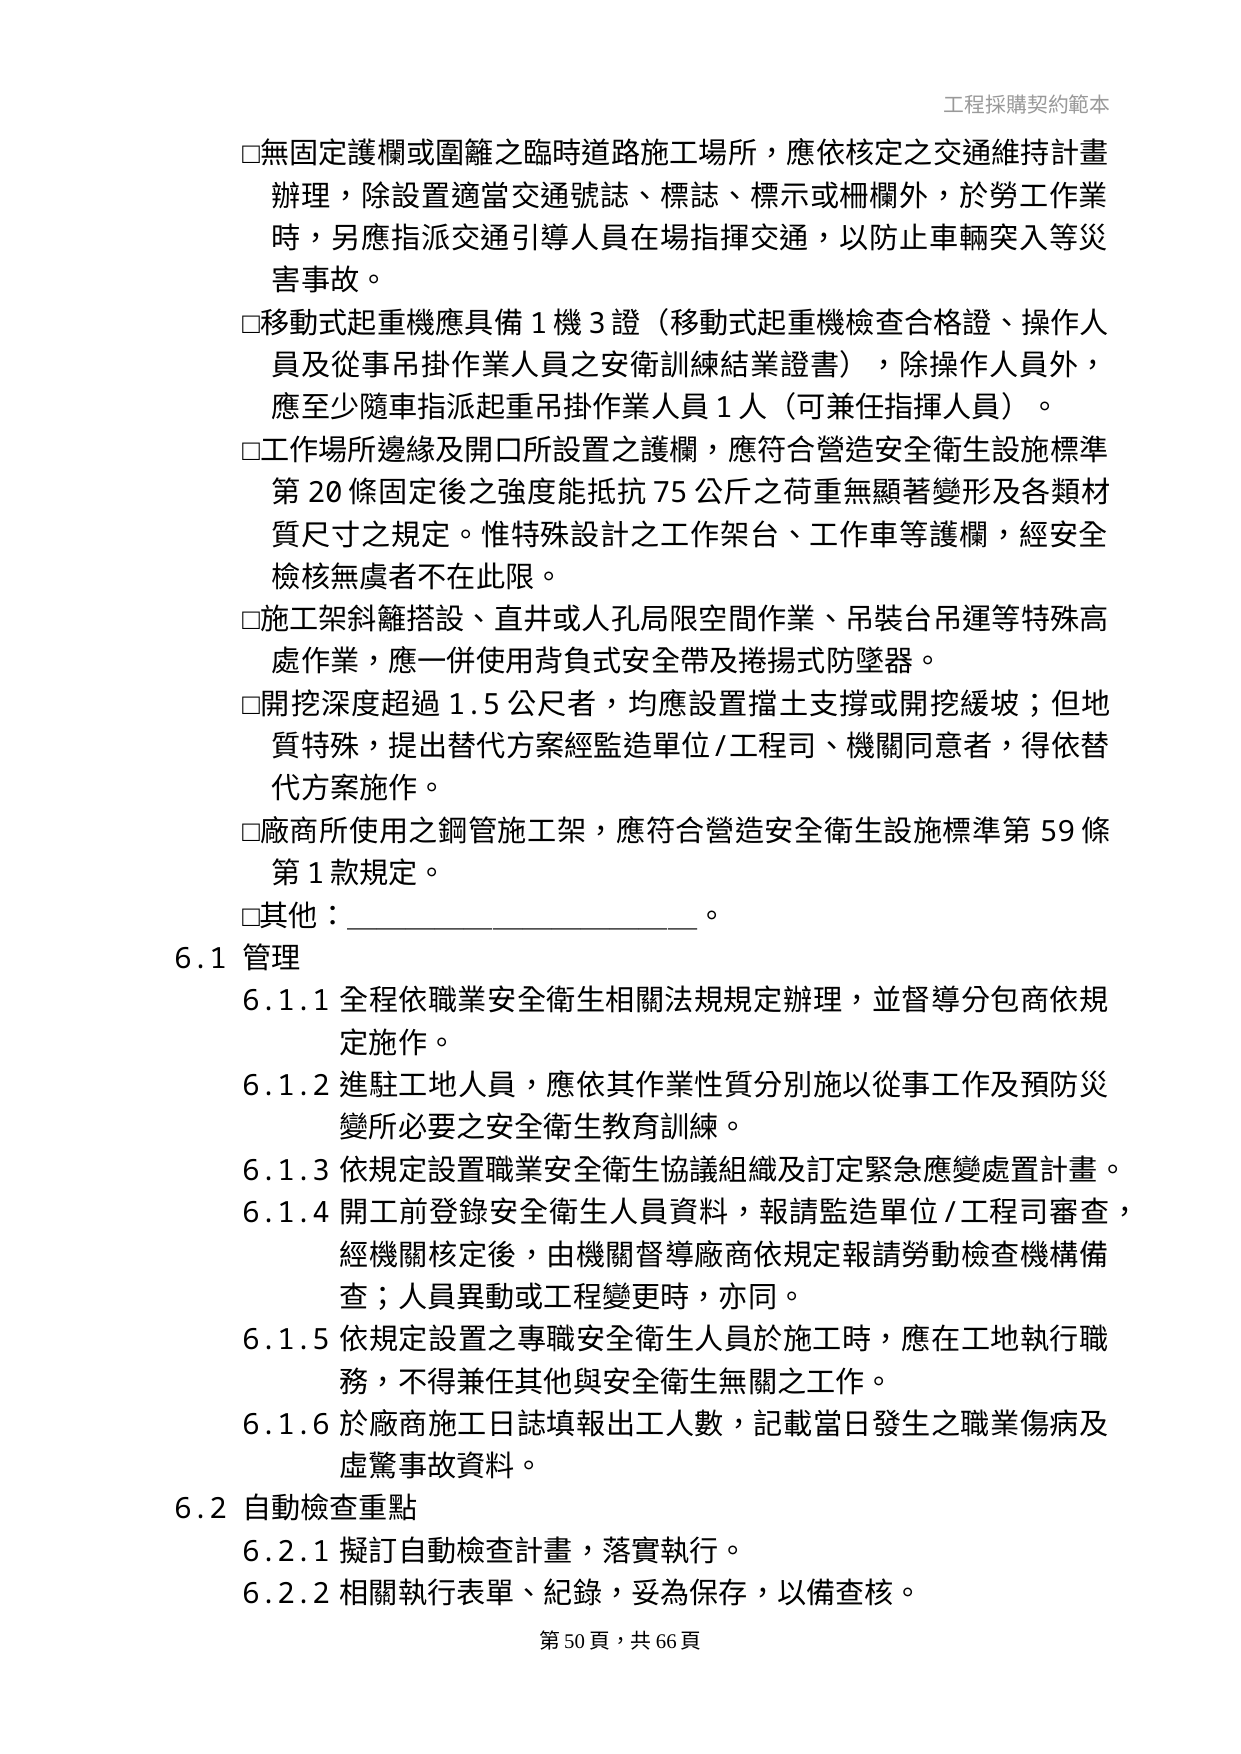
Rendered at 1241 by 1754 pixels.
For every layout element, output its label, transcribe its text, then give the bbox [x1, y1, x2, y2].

list 全程依職業安全衛生相關法規規定辦理，並督導分包商依規定施作。 [242, 977, 1110, 1062]
text □移動式起重機應具備1機3證（移動式起重機檢查合格證、操作人員及從事吊掛作業人員之安衛訓練結業證書），除操作人員外，應至少隨車指派起重吊掛作業人員1人（可兼任指揮人員）。 [242, 299, 1110, 426]
list 依規定設置職業安全衛生協議組織及訂定緊急應變處置計畫。 [242, 1146, 1110, 1189]
list 相關執行表單、紀錄，妥為保存，以備查核。 [242, 1570, 1110, 1612]
list 擬訂自動檢查計畫，落實執行。 [242, 1527, 1110, 1570]
list 依規定設置之專職安全衛生人員於施工時，應在工地執行職務，不得兼任其他與安全衛生無關之工作。 [242, 1316, 1110, 1400]
text □開挖深度超過1.5公尺者，均應設置擋土支撐或開挖緩坡；但地質特殊，提出替代方案經監造單位/工程司、機關同意者，得依替代方案施作。 [242, 680, 1110, 807]
text □廠商所使用之鋼管施工架，應符合營造安全衛生設施標準第59條第1款規定。 [242, 807, 1110, 892]
text □其他：＿＿＿＿＿＿＿＿＿＿＿＿。 [242, 892, 1110, 934]
list 於廠商施工日誌填報出工人數，記載當日發生之職業傷病及虛驚事故資料。 [242, 1400, 1110, 1485]
text □工作場所邊緣及開口所設置之護欄，應符合營造安全衛生設施標準第20條固定後之強度能抵抗75公斤之荷重無顯著變形及各類材質尺寸之規定。惟特殊設計之工作架台、工作車等護欄，經安全檢核無虞者不在此限。 [242, 426, 1110, 596]
list 進駐工地人員，應依其作業性質分別施以從事工作及預防災變所必要之安全衛生教育訓練。 [242, 1062, 1110, 1146]
list 開工前登錄安全衛生人員資料，報請監造單位/工程司審查，經機關核定後，由機關督導廠商依規定報請勞動檢查機構備查；人員異動或工程變更時，亦同。 [242, 1189, 1110, 1316]
text □無固定護欄或圍籬之臨時道路施工場所，應依核定之交通維持計畫辦理，除設置適當交通號誌、標誌、標示或柵欄外，於勞工作業時，另應指派交通引導人員在場指揮交通，以防止車輛突入等災害事故。 [242, 130, 1110, 299]
text □施工架斜籬搭設、直井或人孔局限空間作業、吊裝台吊運等特殊高處作業，應一併使用背負式安全帶及捲揚式防墜器。 [242, 596, 1110, 680]
list 管理 [174, 934, 1110, 977]
list 自動檢查重點 [174, 1485, 1110, 1527]
